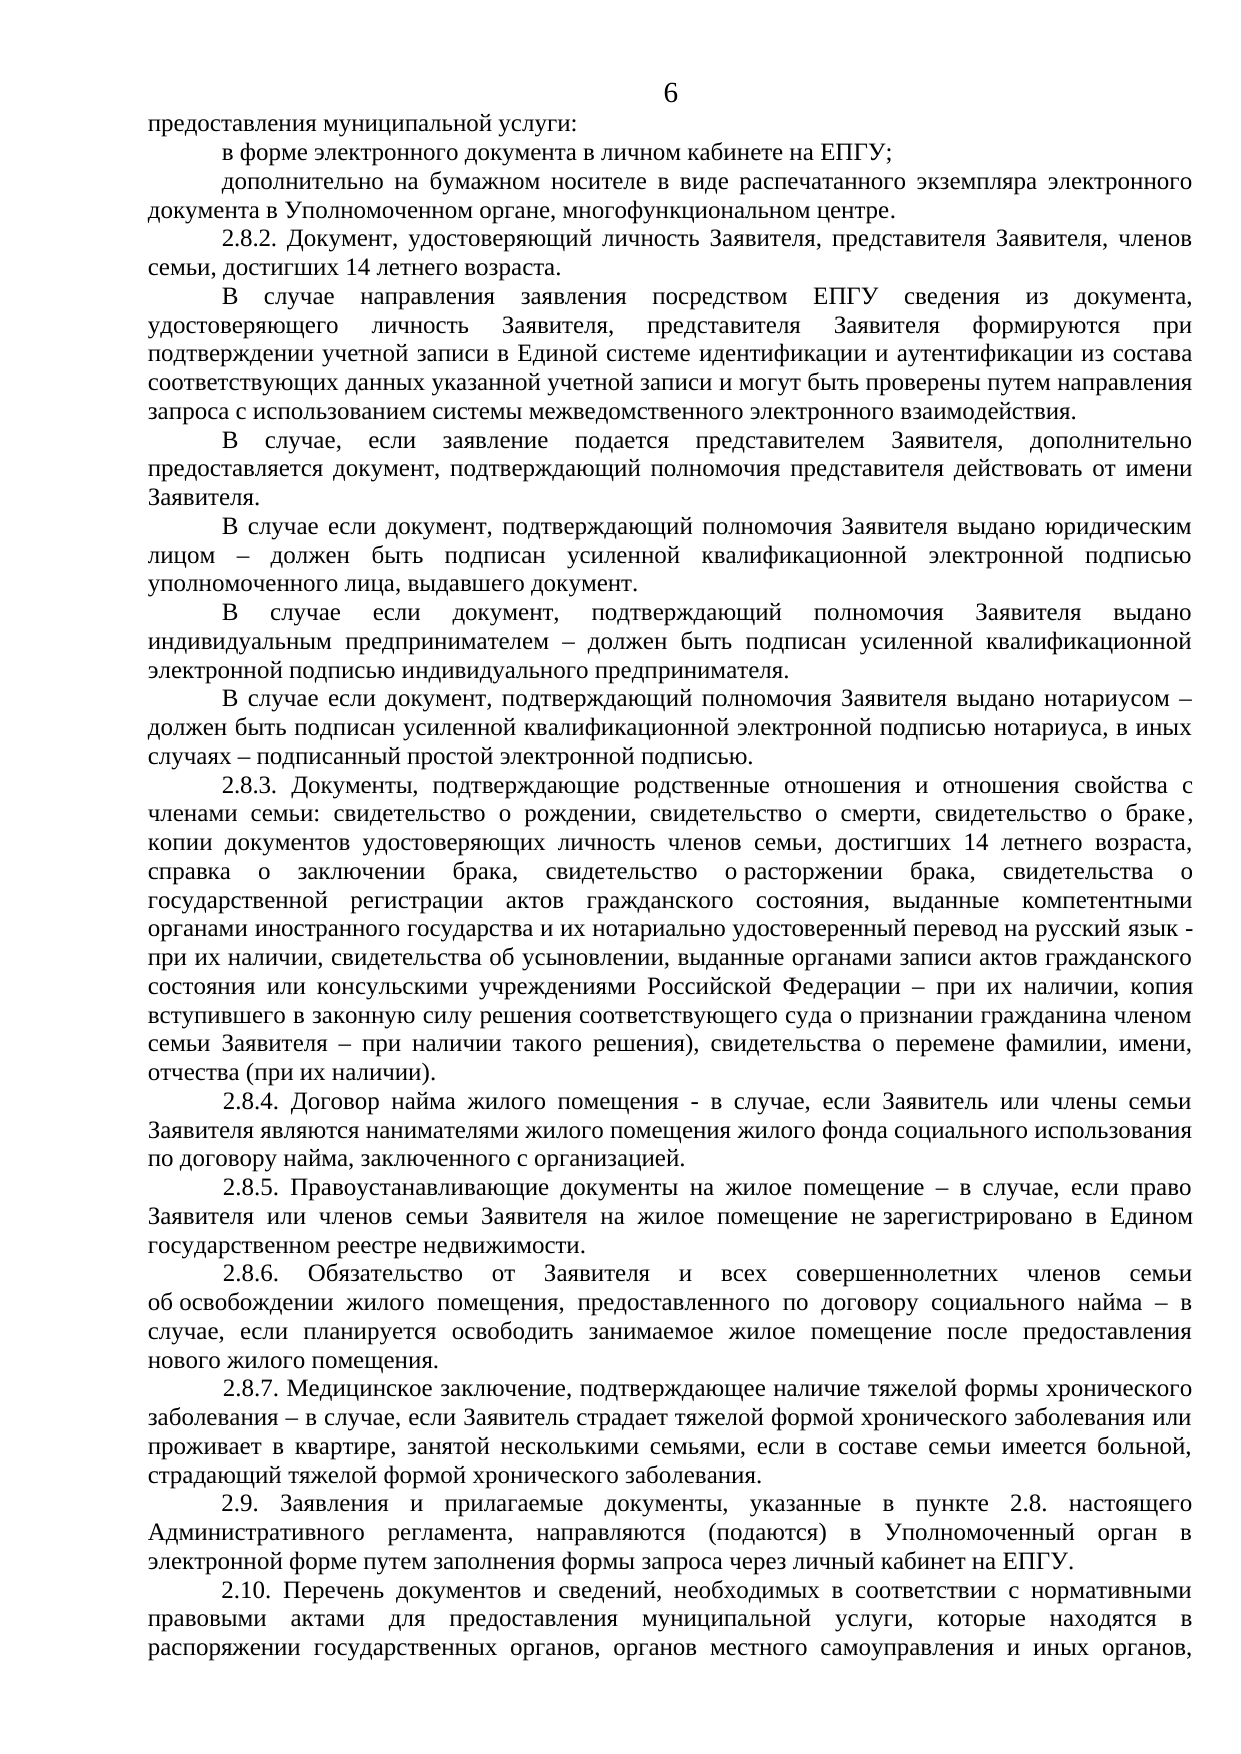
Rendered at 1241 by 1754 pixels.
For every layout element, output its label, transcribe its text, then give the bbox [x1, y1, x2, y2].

text В случае, если заявление подается представителем Заявителя, дополнительно предоставляется документ, подтверждающий полномочия представителя действовать от имени Заявителя. [148, 425, 1193, 511]
text В случае если документ, подтверждающий полномочия Заявителя выдано нотариусом – должен быть подписан усиленной квалификационной электронной подписью нотариуса, в иных случаях – подписанный простой электронной подписью. [148, 683, 1193, 770]
text 2.8.6. Обязательство от Заявителя и всех совершеннолетних членов семьи об освобождении жилого помещения, предоставленного по договору социального найма – в случае, если планируется освободить занимаемое жилое помещение после предоставления нового жилого помещения. [148, 1258, 1193, 1373]
text 2.8.4. Договор найма жилого помещения - в случае, если Заявитель или члены семьи Заявителя являются нанимателями жилого помещения жилого фонда социального использования по договору найма, заключенного с организацией. [148, 1086, 1193, 1172]
text в форме электронного документа в личном кабинете на ЕПГУ; [148, 137, 1193, 166]
text 2.8.2. Документ, удостоверяющий личность Заявителя, представителя Заявителя, членов семьи, достигших 14 летнего возраста. [148, 223, 1193, 281]
text 2.8.3. Документы, подтверждающие родственные отношения и отношения свойства с членами семьи: свидетельство о рождении, свидетельство о смерти, свидетельство о браке, копии документов удостоверяющих личность членов семьи, достигших 14 летнего возраста, справка о заключении брака, свидетельство о расторжении брака, свидетельства о государственной регистрации актов гражданского состояния, выданные компетентными органами иностранного государства и их нотариально удостоверенный перевод на русский язык - при их наличии, свидетельства об усыновлении, выданные органами записи актов гражданского состояния или консульскими учреждениями Российской Федерации – при их наличии, копия вступившего в законную силу решения соответствующего суда о признании гражданина членом семьи Заявителя – при наличии такого решения), свидетельства о перемене фамилии, имени, отчества (при их наличии). [148, 770, 1193, 1086]
text 2.8.5. Правоустанавливающие документы на жилое помещение – в случае, если право Заявителя или членов семьи Заявителя на жилое помещение не зарегистрировано в Едином государственном реестре недвижимости. [148, 1172, 1193, 1258]
text 2.8.7. Медицинское заключение, подтверждающее наличие тяжелой формы хронического заболевания – в случае, если Заявитель страдает тяжелой формой хронического заболевания или проживает в квартире, занятой несколькими семьями, если в составе семьи имеется больной, страдающий тяжелой формой хронического заболевания. [148, 1373, 1193, 1488]
text предоставления муниципальной услуги: [148, 108, 1193, 137]
text дополнительно на бумажном носителе в виде распечатанного экземпляра электронного документа в Уполномоченном органе, многофункциональном центре. [148, 166, 1193, 223]
text В случае направления заявления посредством ЕПГУ сведения из документа, удостоверяющего личность Заявителя, представителя Заявителя формируются при подтверждении учетной записи в Единой системе идентификации и аутентификации из состава соответствующих данных указанной учетной записи и могут быть проверены путем направления запроса с использованием системы межведомственного электронного взаимодействия. [148, 281, 1193, 425]
text В случае если документ, подтверждающий полномочия Заявителя выдано юридическим лицом – должен быть подписан усиленной квалификационной электронной подписью уполномоченного лица, выдавшего документ. [148, 511, 1193, 597]
text В случае если документ, подтверждающий полномочия Заявителя выдано индивидуальным предпринимателем – должен быть подписан усиленной квалификационной электронной подписью индивидуального предпринимателя. [148, 597, 1193, 683]
text 2.10. Перечень документов и сведений, необходимых в соответствии с нормативными правовыми актами для предоставления муниципальной услуги, которые находятся в распоряжении государственных органов, органов местного самоуправления и иных органов, [148, 1575, 1193, 1661]
text 2.9. Заявления и прилагаемые документы, указанные в пункте 2.8. настоящего Административного регламента, направляются (подаются) в Уполномоченный орган в электронной форме путем заполнения формы запроса через личный кабинет на ЕПГУ. [148, 1488, 1193, 1575]
